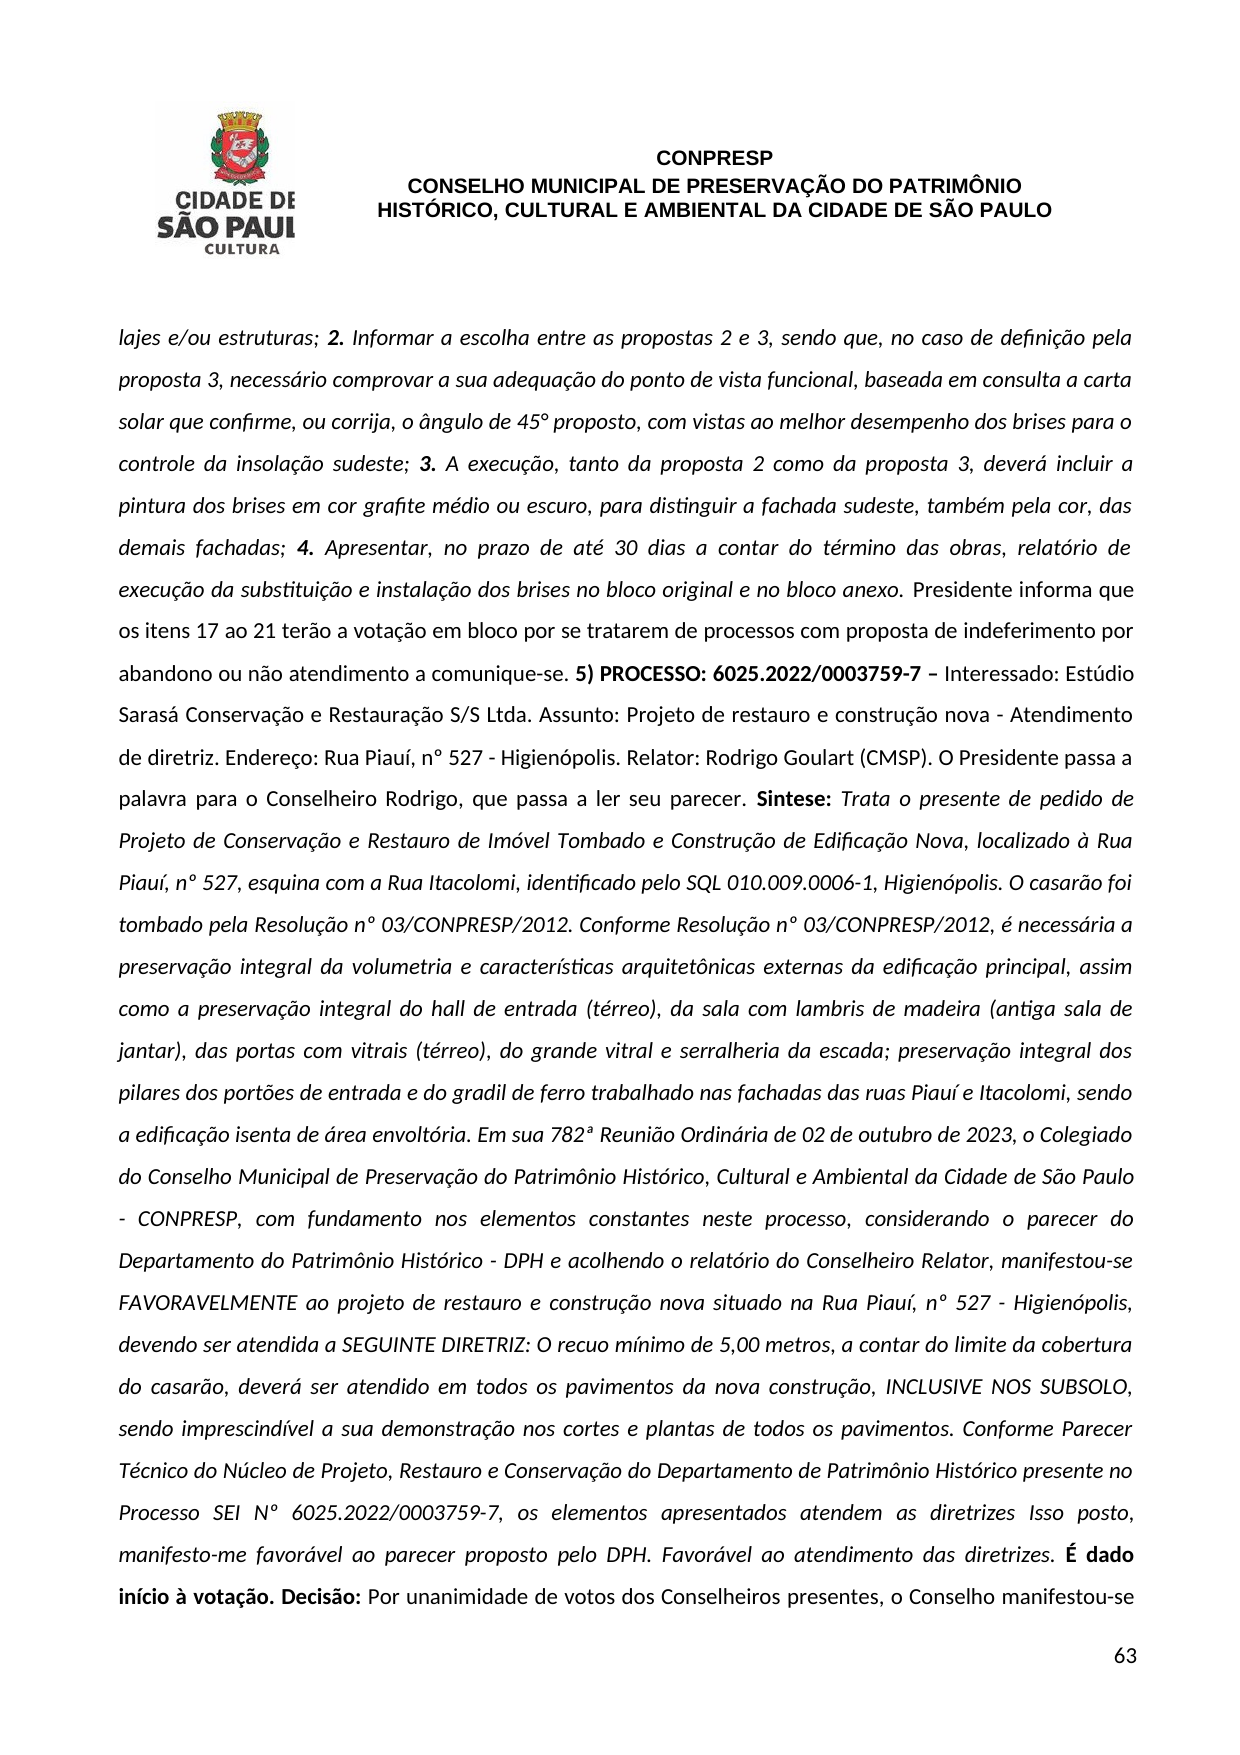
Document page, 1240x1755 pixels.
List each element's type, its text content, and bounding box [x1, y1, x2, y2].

text lajes e/ou estruturas; 2. Informar a escolha entre as propostas 2 e 3, sendo que, no caso de deﬁnição pela proposta 3, necessário comprovar a sua adequação do ponto de vista funcional, baseada em consulta a carta solar que conﬁrme, ou corrija, o ângulo de 45° proposto, com vistas ao melhor desempenho dos brises para o controle da insolação sudeste; 3. A execução, tanto da proposta 2 como da proposta 3, deverá incluir a pintura dos brises em cor graﬁte médio ou escuro, para distinguir a fachada sudeste, também pela cor, das demais fachadas; 4. Apresentar, no prazo de até 30 dias a contar do término das obras, relatório de execução da substituição e instalação dos brises no bloco original e no bloco anexo. Presidente informa que os itens 17 ao 21 terão a votação em bloco por se tratarem de processos com proposta de indeferimento por abandono ou não atendimento a comunique-se. 5) PROCESSO: 6025.2022/0003759-7 – Interessado: Estúdio Sarasá Conservação e Restauração S/S Ltda. Assunto: Projeto de restauro e construção nova - Atendimento de diretriz. Endereço: Rua Piauí, nº 527 - Higienópolis. Relator: Rodrigo Goulart (CMSP). O Presidente passa a palavra para o Conselheiro Rodrigo, que passa a ler seu parecer. Sintese: Trata o presente de pedido de Projeto de Conservação e Restauro de Imóvel Tombado e Construção de Ediﬁcação Nova, localizado à Rua Piauí, nº 527, esquina com a Rua Itacolomi, identiﬁcado pelo SQL 010.009.0006-1, Higienópolis. O casarão foi tombado pela Resolução nº 03/CONPRESP/2012. Conforme Resolução nº 03/CONPRESP/2012, é necessária a preservação integral da volumetria e características arquitetônicas externas da ediﬁcação principal, assim como a preservação integral do hall de entrada (térreo), da sala com lambris de madeira (antiga sala de jantar), das portas com vitrais (térreo), do grande vitral e serralheria da escada; preservação integral dos pilares dos portões de entrada e do gradil de ferro trabalhado nas fachadas das ruas Piauí e Itacolomi, sendo a ediﬁcação isenta de área envoltória. Em sua 782ª Reunião Ordinária de 02 de outubro de 2023, o Colegiado do Conselho Municipal de Preservação do Patrimônio Histórico, Cultural e Ambiental da Cidade de São Paulo - CONPRESP, com fundamento nos elementos constantes neste processo, considerando o parecer do Departamento do Patrimônio Histórico - DPH e acolhendo o relatório do Conselheiro Relator, manifestou-se FAVORAVELMENTE ao projeto de restauro e construção nova situado na Rua Piauí, nº 527 - Higienópolis, devendo ser atendida a SEGUINTE DIRETRIZ: O recuo mínimo de 5,00 metros, a contar do limite da cobertura do casarão, deverá ser atendido em todos os pavimentos da nova construção, INCLUSIVE NOS SUBSOLO, sendo imprescindível a sua demonstração nos cortes e plantas de todos os pavimentos. Conforme Parecer Técnico do Núcleo de Projeto, Restauro e Conservação do Departamento de Patrimônio Histórico presente no Processo SEI Nº 6025.2022/0003759-7, os elementos apresentados atendem as diretrizes Isso posto, manifesto-me favorável ao parecer proposto pelo DPH. Favorável ao atendimento das diretrizes. É dado início à votação. Decisão: Por unanimidade de votos dos Conselheiros presentes, o Conselho manifestou-se [118, 323, 1134, 1610]
